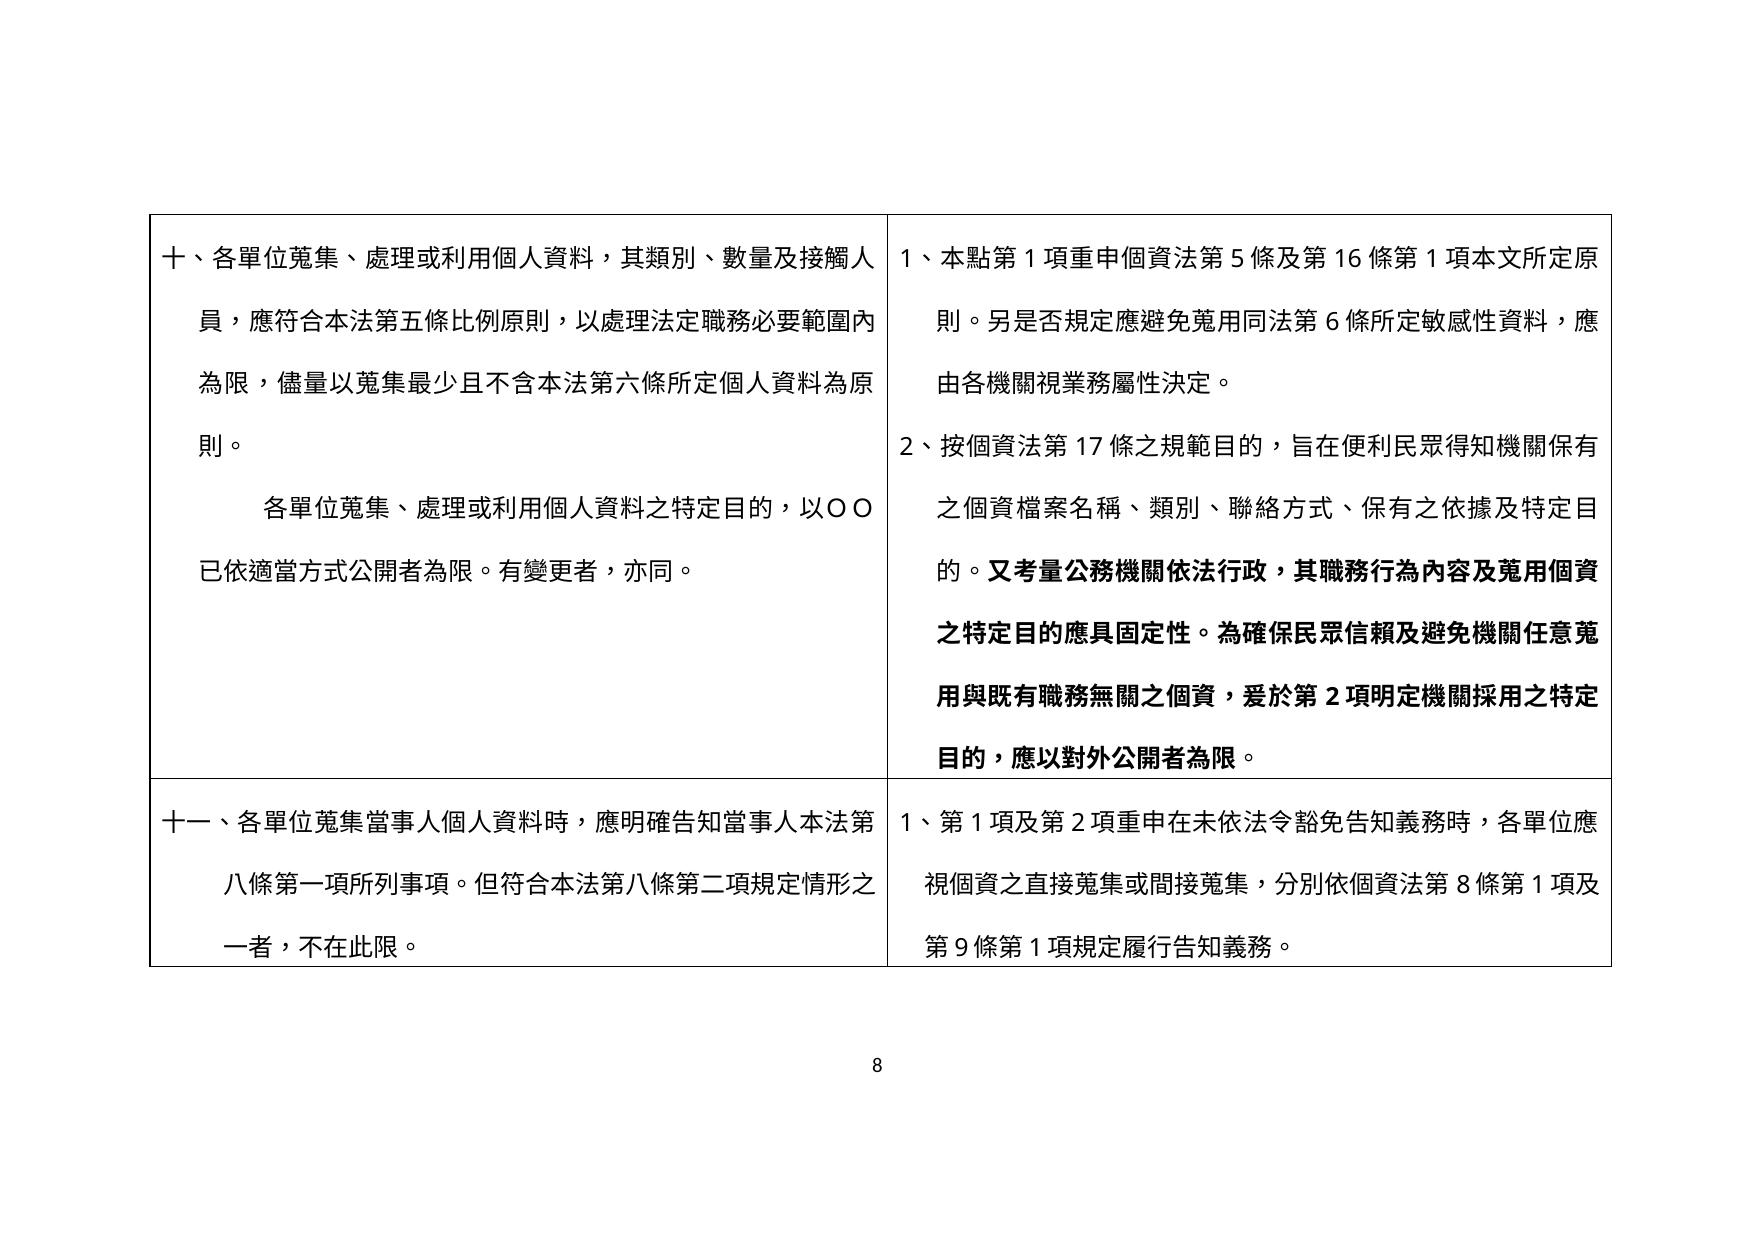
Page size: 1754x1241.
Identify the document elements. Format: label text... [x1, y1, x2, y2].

table_cell 十一、各單位蒐集當事人個人資料時，應明確告知當事人本法第八條第一項所列事項。但符合本法第八條第二項規定情形之一者，不在此限。 [151, 779, 887, 966]
table_cell 十、各單位蒐集、處理或利用個人資料，其類別、數量及接觸人員，應符合本法第五條比例原則，以處理法定職務必要範圍內為限，儘量以蒐集最少且不含本法第六條所定個人資料為原則。 各單位蒐集、處理或利用個人資料之特定目的，以ＯＯ已依適當方式公開者為限。有變更者，亦同。 [151, 215, 887, 777]
table_cell 1、本點第1項重申個資法第5條及第16條第1項本文所定原則。另是否規定應避免蒐用同法第6條所定敏感性資料，應由各機關視業務屬性決定。 2、按個資法第17條之規範目的，旨在便利民眾得知機關保有之個資檔案名稱、類別、聯絡方式、保有之依據及特定目的。又考量公務機關依法行政，其職務行為內容及蒐用個資之特定目的應具固定性。為確保民眾信賴及避免機關任意蒐用與既有職務無關之個資，爰於第2項明定機關採用之特定目的，應以對外公開者為限。 [888, 215, 1611, 777]
table_cell 1、第1項及第2項重申在未依法令豁免告知義務時，各單位應視個資之直接蒐集或間接蒐集，分別依個資法第8條第1項及第9條第1項規定履行告知義務。 [888, 779, 1611, 966]
